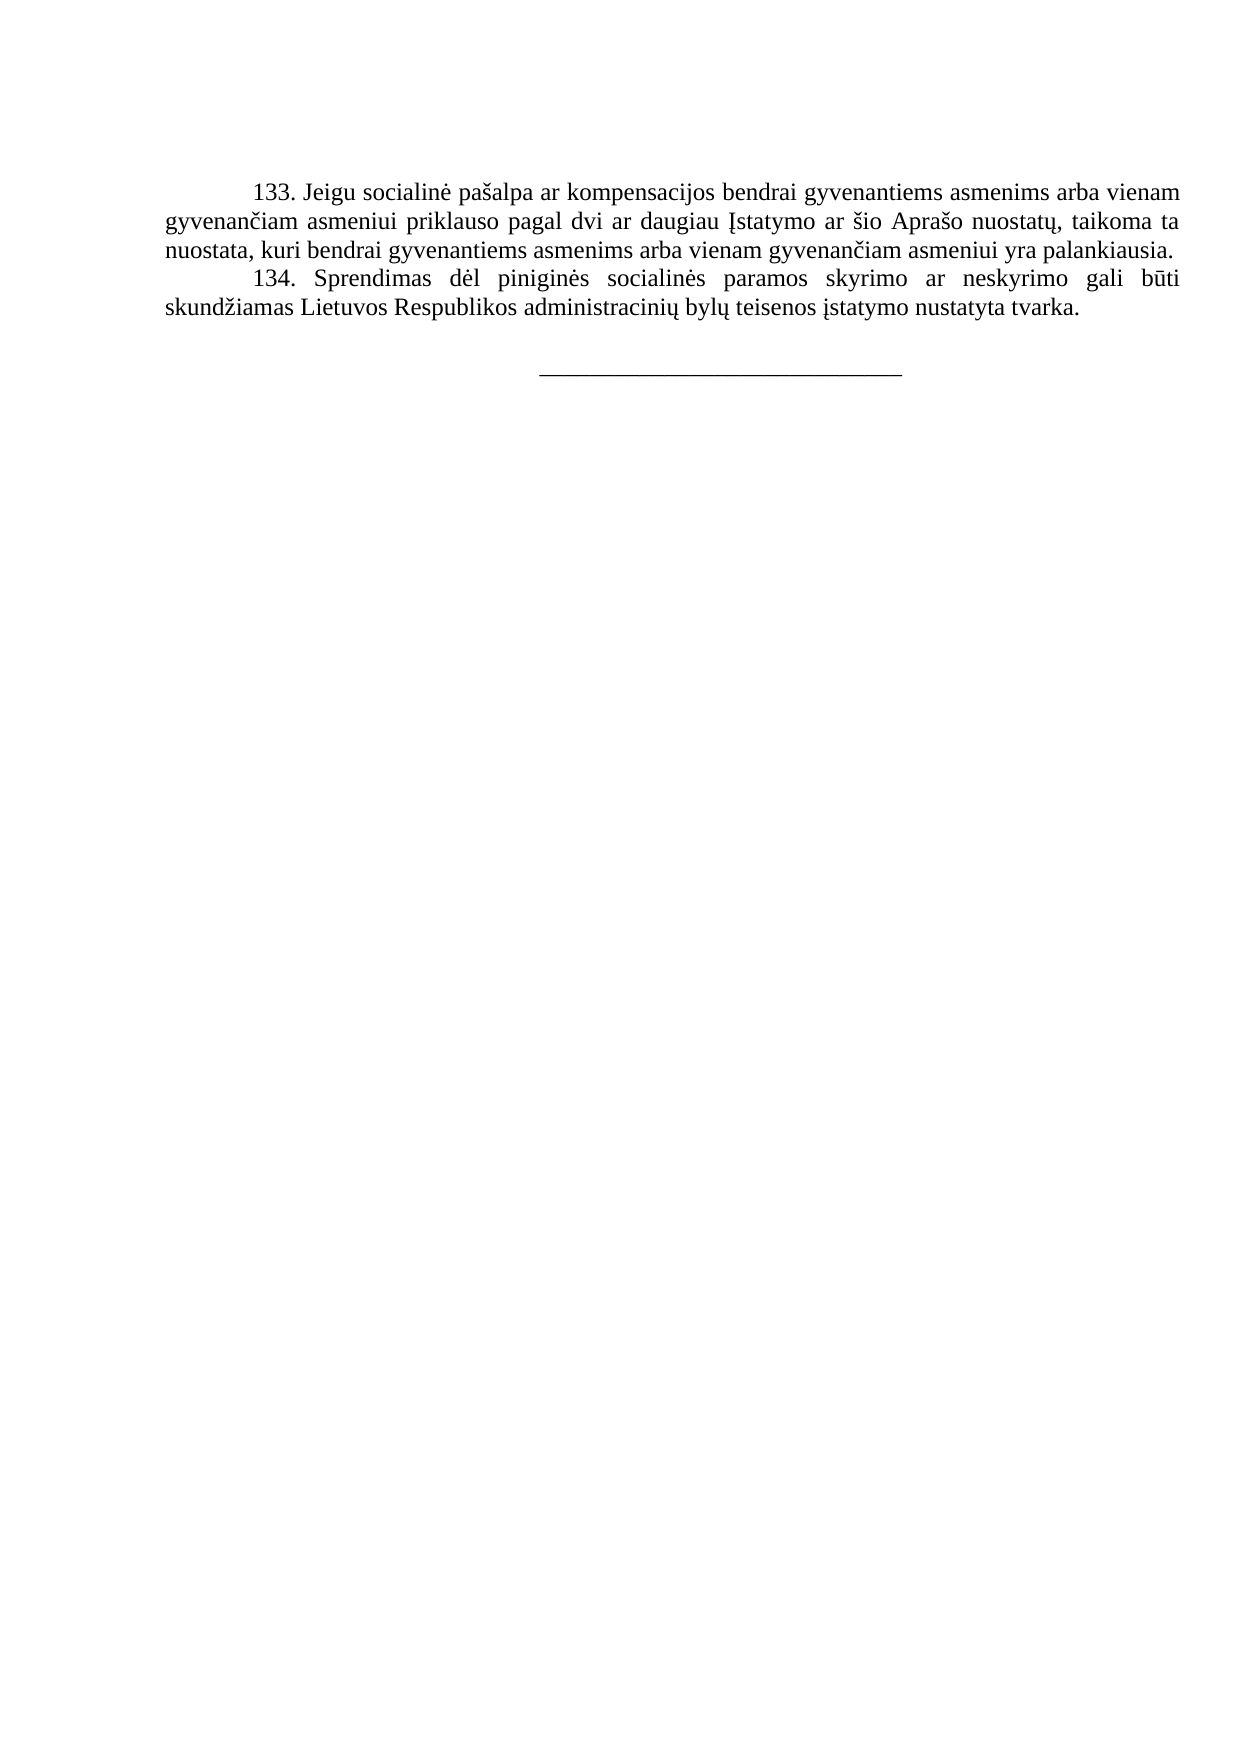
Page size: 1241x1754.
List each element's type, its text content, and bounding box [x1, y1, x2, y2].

text 134. Sprendimas dėl piniginės socialinės paramos skyrimo ar neskyrimo gali būti skundžiamas Lietuvos Respublikos administracinių bylų teisenos įstatymo nustatyta tvarka. [165, 263, 1181, 321]
text 133. Jeigu socialinė pašalpa ar kompensacijos bendrai gyvenantiems asmenims arba vienam gyvenančiam asmeniui priklauso pagal dvi ar daugiau Įstatymo ar šio Aprašo nuostatų, taikoma ta nuostata, kuri bendrai gyvenantiems asmenims arba vienam gyvenančiam asmeniui yra palankiausia. [165, 177, 1181, 263]
text _____________________________ [177, 350, 1189, 378]
